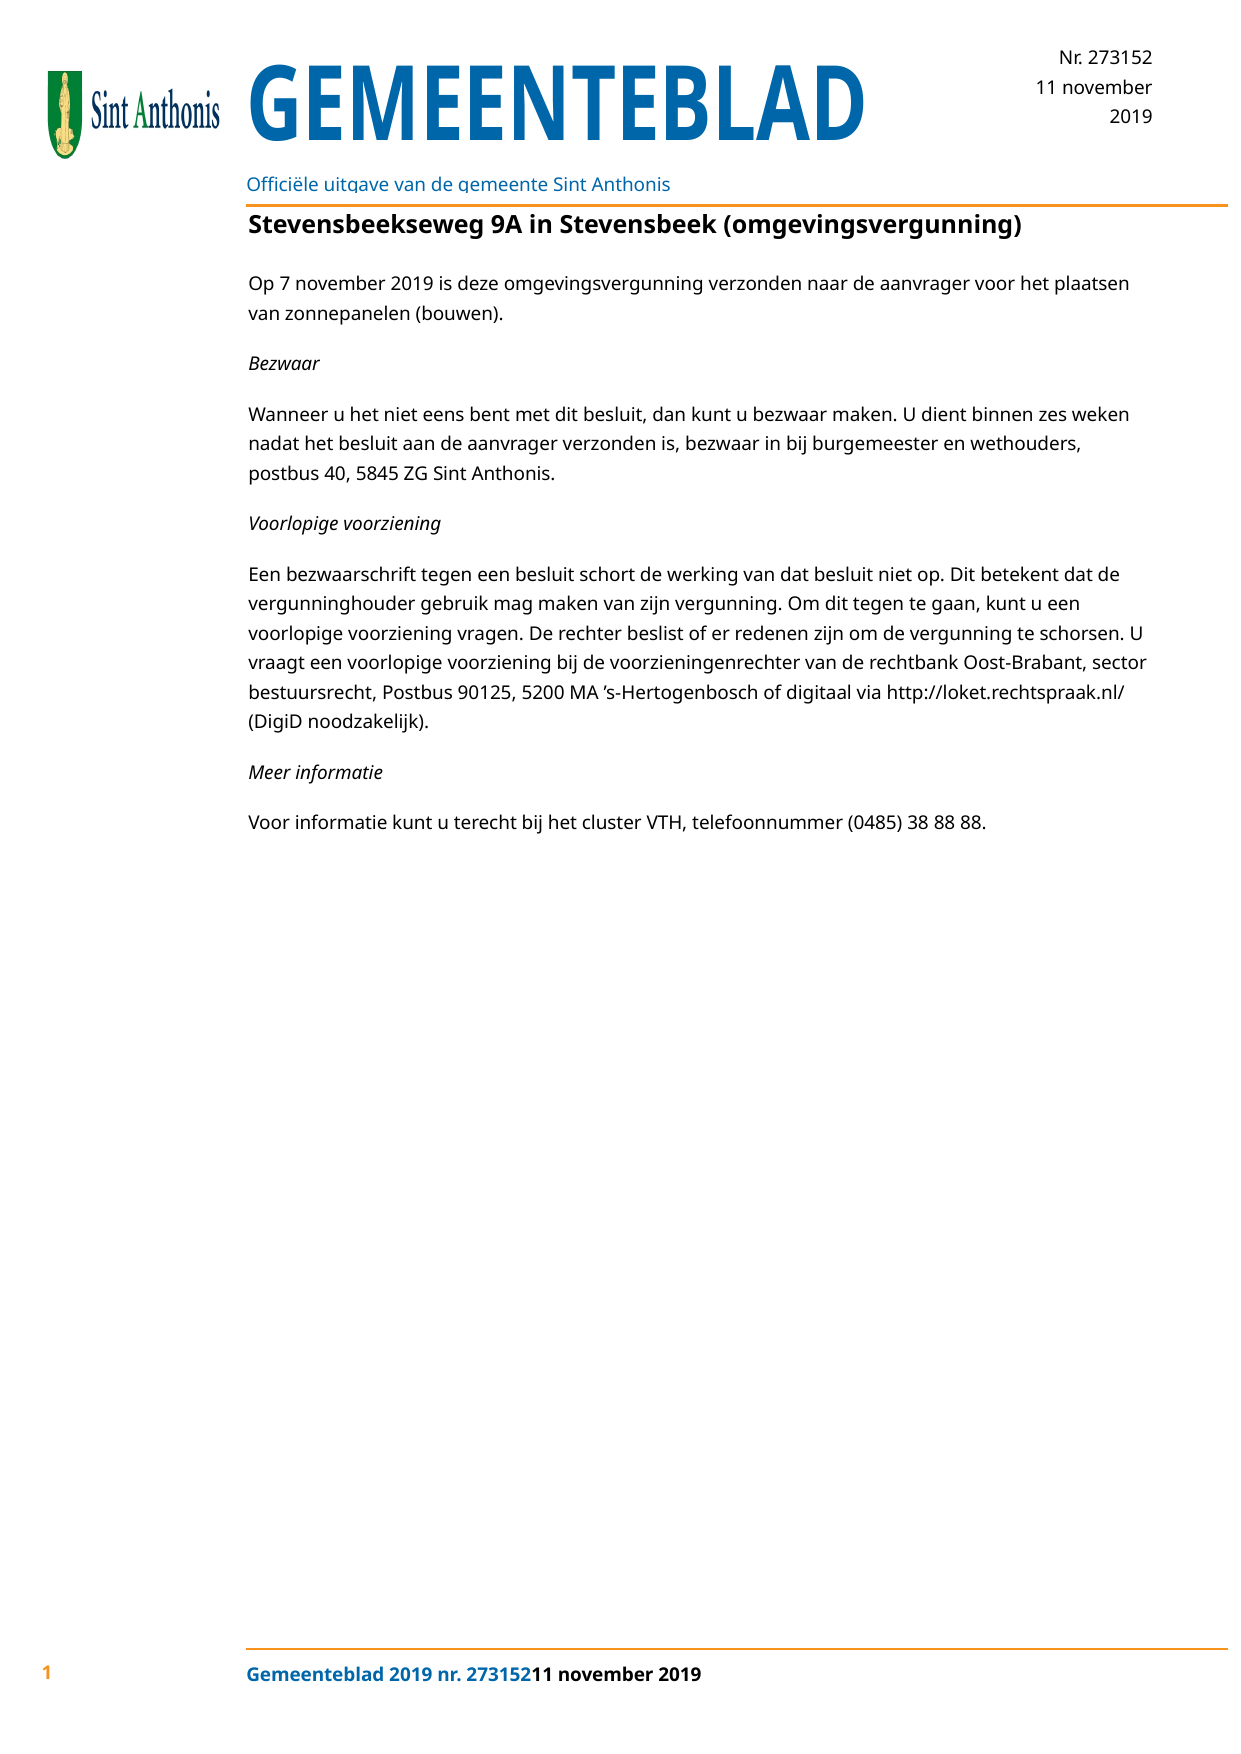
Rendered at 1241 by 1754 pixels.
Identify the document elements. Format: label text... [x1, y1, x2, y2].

text Voorlopige voorziening [248, 510, 1152, 536]
text Wanneer u het niet eens bent met dit besluit, dan kunt u bezwaar maken. U dient binnen zes weken nadat het besluit aan de aanvrager verzonden is, bezwaar in bij burgemeester en wethouders, postbus 40, 5845 ZG Sint Anthonis. [248, 401, 1152, 486]
text Meer informatie [248, 759, 1152, 785]
text Een bezwaarschrift tegen een besluit schort de werking van dat besluit niet op. Dit betekent dat de vergunninghouder gebruik mag maken van zijn vergunning. Om dit tegen te gaan, kunt u een voorlopige voorziening vragen. De rechter beslist of er redenen zijn om de vergunning te schorsen. U vraagt een voorlopige voorziening bij de voorzieningenrechter van de rechtbank Oost-Brabant, sector bestuursrecht, Postbus 90125, 5200 MA ’s-Hertogenbosch of digitaal via http://loket.rechtspraak.nl/ (DigiD noodzakelijk). [248, 561, 1152, 734]
text Voor informatie kunt u terecht bij het cluster VTH, telefoonnummer (0485) 38 88 88. [248, 809, 1152, 835]
text Stevensbeekseweg 9A in Stevensbeek (omgevingsvergunning) [248, 207, 1152, 241]
text Bezwaar [248, 350, 1152, 376]
text Op 7 november 2019 is deze omgevingsvergunning verzonden naar de aanvrager voor het plaatsen van zonnepanelen (bouwen). [248, 270, 1152, 326]
picture [41, 47, 231, 172]
